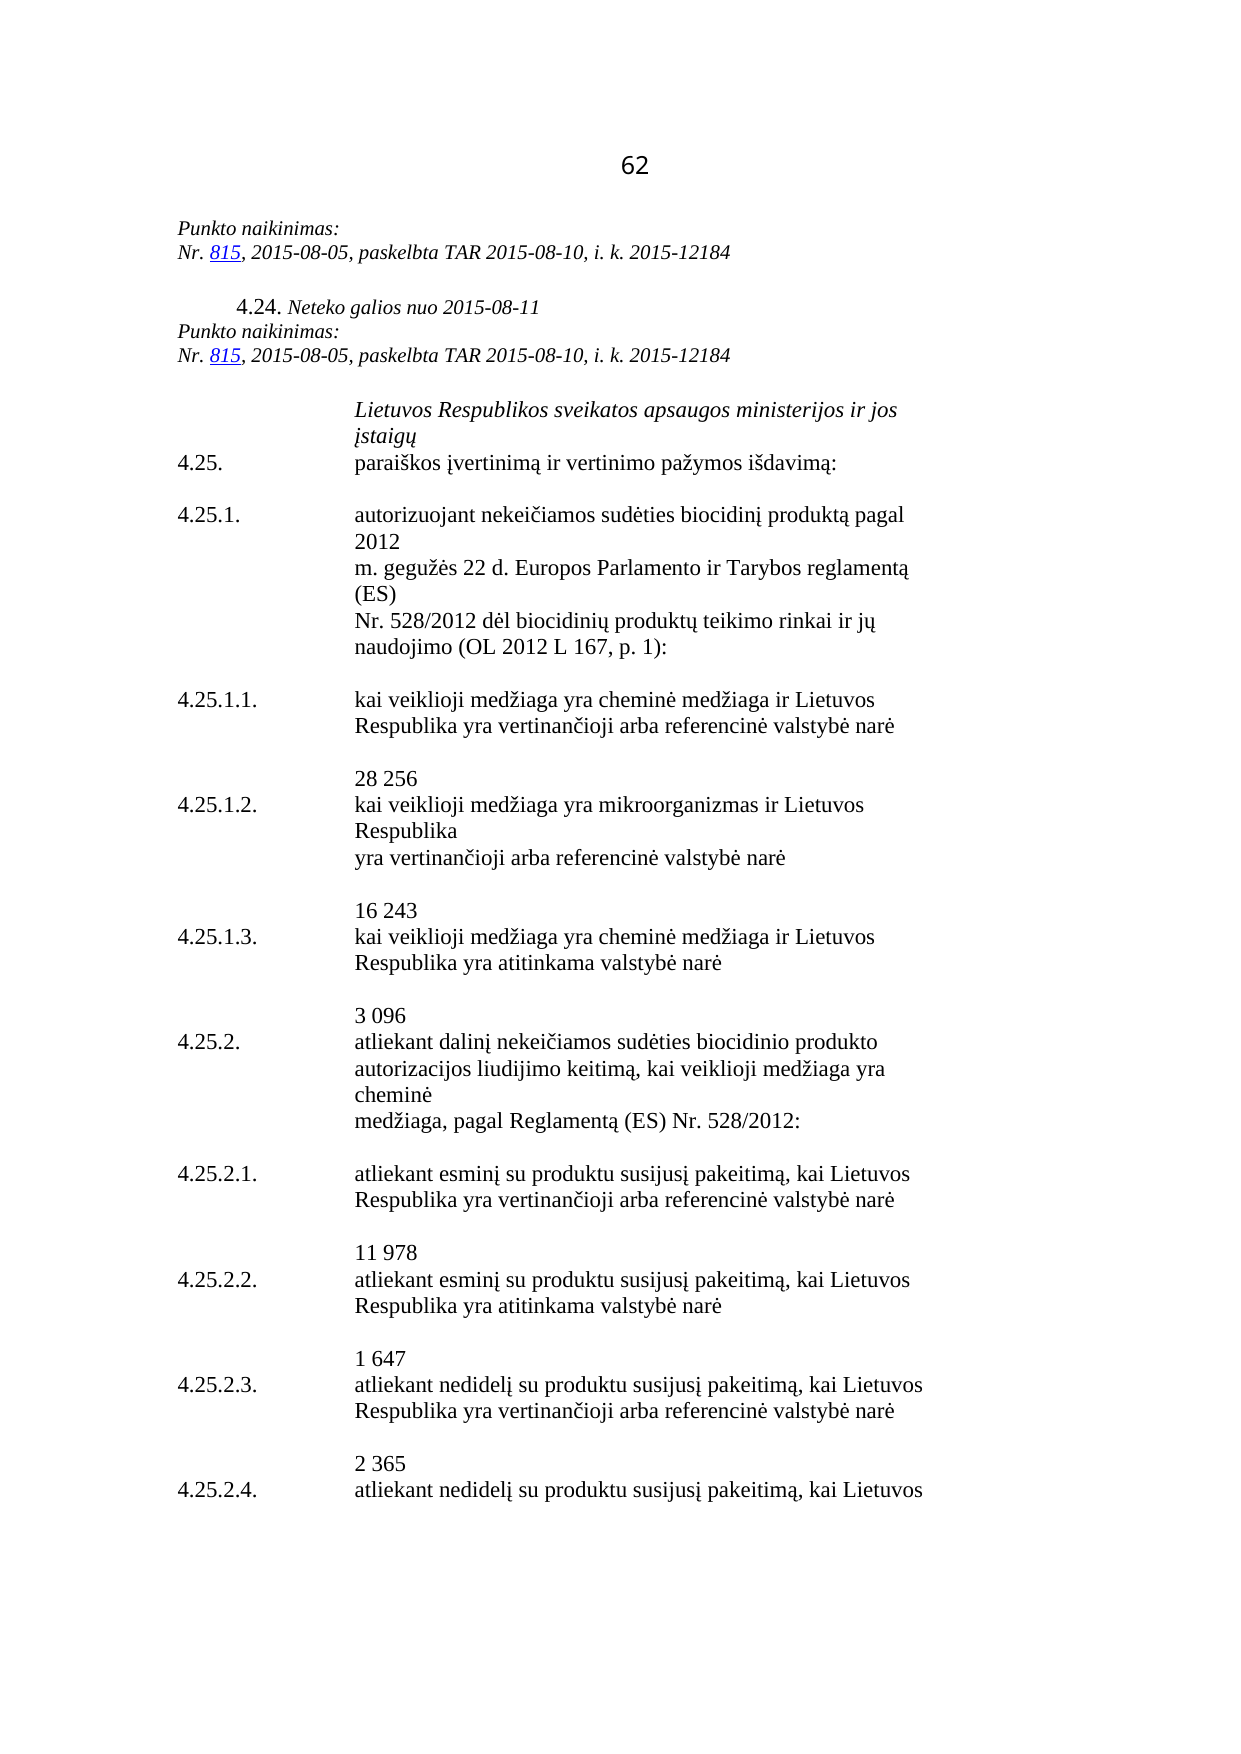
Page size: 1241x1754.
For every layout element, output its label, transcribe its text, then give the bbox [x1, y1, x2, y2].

text naudojimo (OL 2012 L 167, p. 1): [354, 633, 945, 686]
text yra vertinančioji arba referencinė valstybė narė 16 243 [354, 844, 945, 923]
text 4.25.2.2. atliekant esminį su produktu susijusį pakeitimą, kai Lietuvos [177, 1266, 945, 1292]
text Nr. 528/2012 dėl biocidinių produktų teikimo rinkai ir jų [354, 607, 945, 633]
text 4.25.1.1. kai veiklioji medžiaga yra cheminė medžiaga ir Lietuvos [177, 686, 945, 712]
text Nr. 815, 2015-08-05, paskelbta TAR 2015-08-10, i. k. 2015-12184 [177, 343, 1093, 367]
text 4.25.1.3. kai veiklioji medžiaga yra cheminė medžiaga ir Lietuvos [177, 923, 945, 949]
text 4.24. Neteko galios nuo 2015-08-11 [177, 293, 1093, 319]
text medžiaga, pagal Reglamentą (ES) Nr. 528/2012: [354, 1107, 945, 1160]
text 4.25.2. atliekant dalinį nekeičiamos sudėties biocidinio produkto [177, 1028, 945, 1055]
text Punkto naikinimas: [177, 319, 1093, 343]
text 4.25.2.4. atliekant nedidelį su produktu susijusį pakeitimą, kai Lietuvos [177, 1476, 945, 1503]
text Respublika yra vertinančioji arba referencinė valstybė narė 11 978 [354, 1187, 945, 1266]
text Respublika yra vertinančioji arba referencinė valstybė narė 2 365 [354, 1397, 945, 1476]
text 4.25.2.1. atliekant esminį su produktu susijusį pakeitimą, kai Lietuvos [177, 1160, 945, 1187]
text 4.25.2.3. atliekant nedidelį su produktu susijusį pakeitimą, kai Lietuvos [177, 1371, 945, 1397]
text m. gegužės 22 d. Europos Parlamento ir Tarybos reglamentą (ES) [354, 554, 945, 607]
text Punkto naikinimas: [177, 216, 1093, 240]
text 4.25.1.2. kai veiklioji medžiaga yra mikroorganizmas ir Lietuvos Respublika [177, 791, 945, 844]
text Respublika yra atitinkama valstybė narė 3 096 [354, 949, 945, 1028]
text Respublika yra atitinkama valstybė narė 1 647 [354, 1292, 945, 1371]
text Nr. 815, 2015-08-05, paskelbta TAR 2015-08-10, i. k. 2015-12184 [177, 240, 1093, 264]
text Lietuvos Respublikos sveikatos apsaugos ministerijos ir jos įstaigų [354, 396, 945, 449]
text 4.25. paraiškos įvertinimą ir vertinimo pažymos išdavimą: [177, 449, 945, 501]
text Respublika yra vertinančioji arba referencinė valstybė narė 28 256 [354, 712, 945, 791]
text 4.25.1. autorizuojant nekeičiamos sudėties biocidinį produktą pagal 2012 [177, 501, 945, 554]
text autorizacijos liudijimo keitimą, kai veiklioji medžiaga yra cheminė [354, 1055, 945, 1107]
